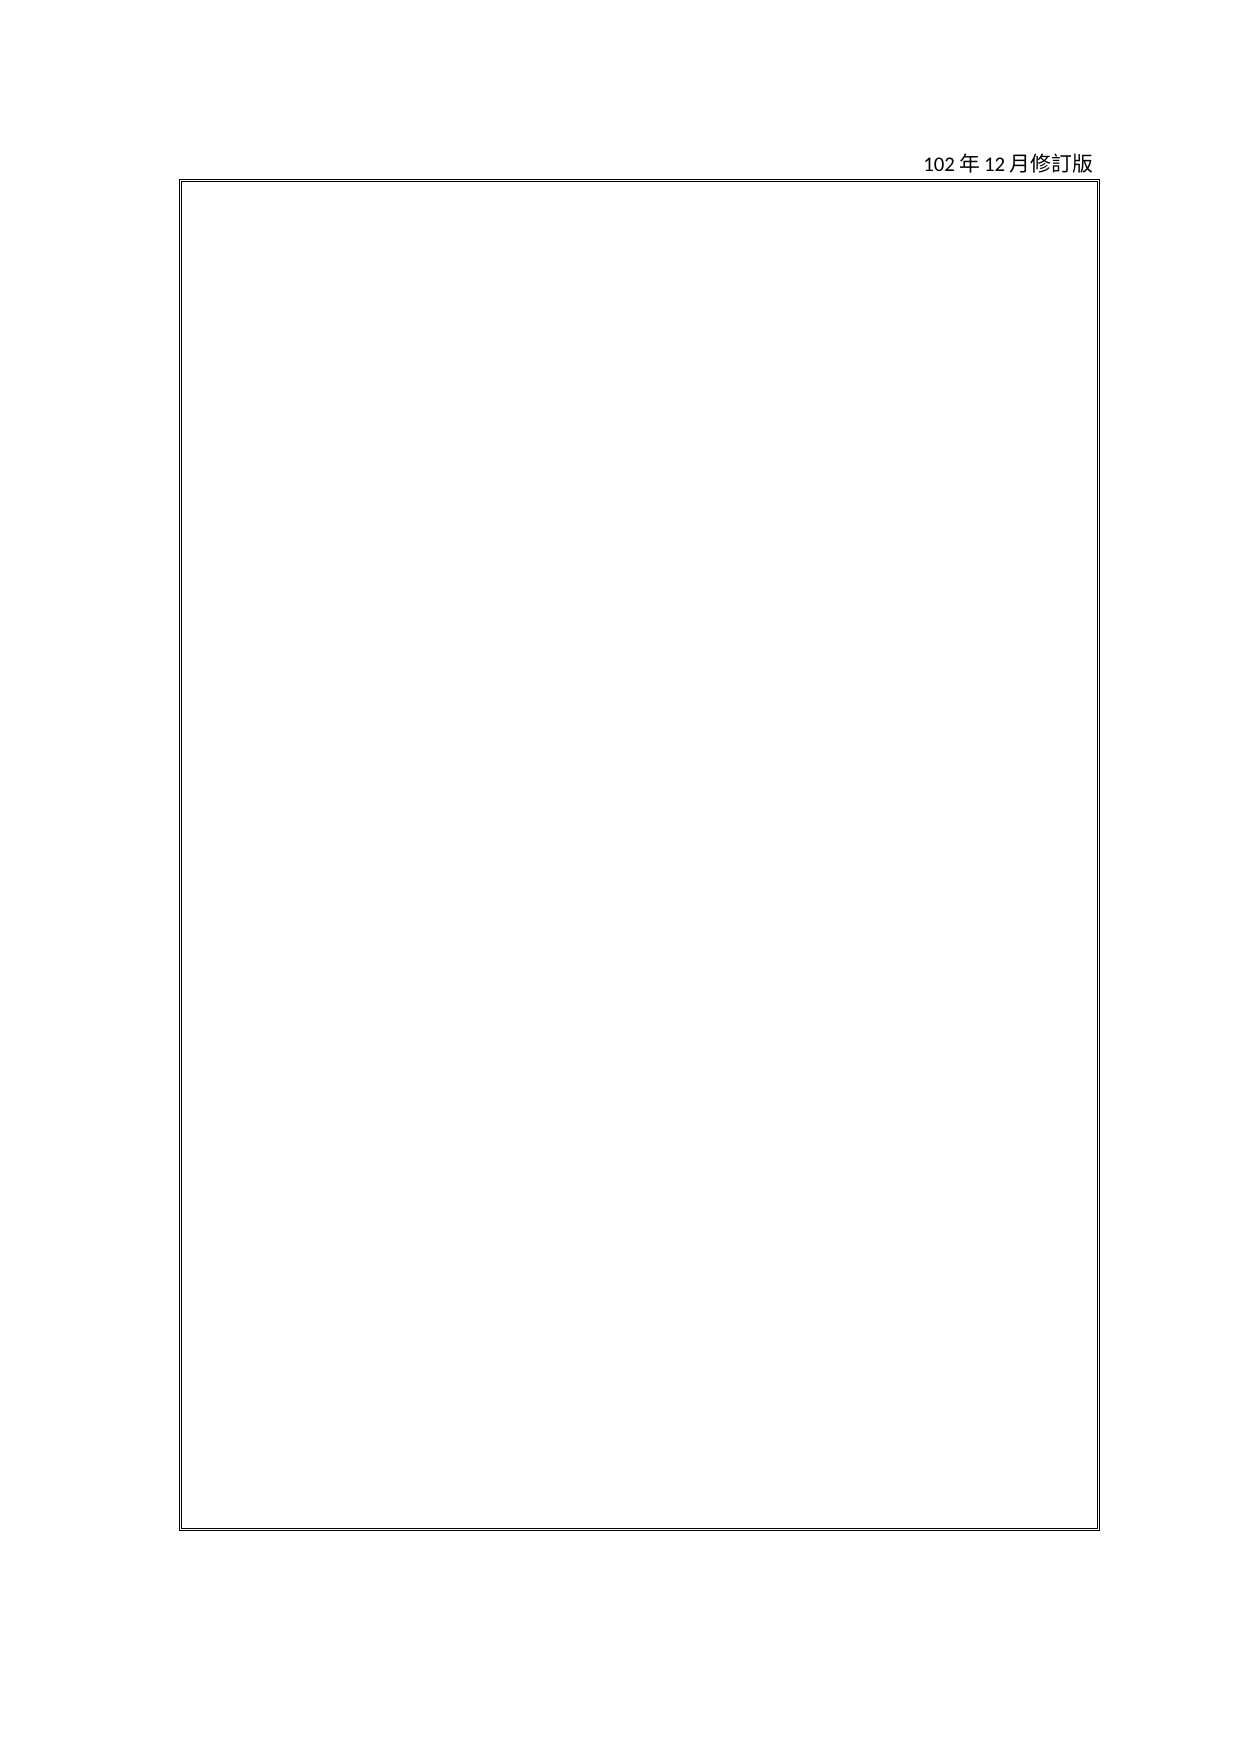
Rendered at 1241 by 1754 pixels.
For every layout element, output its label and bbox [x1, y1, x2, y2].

table_cell [182, 182, 1097, 1528]
